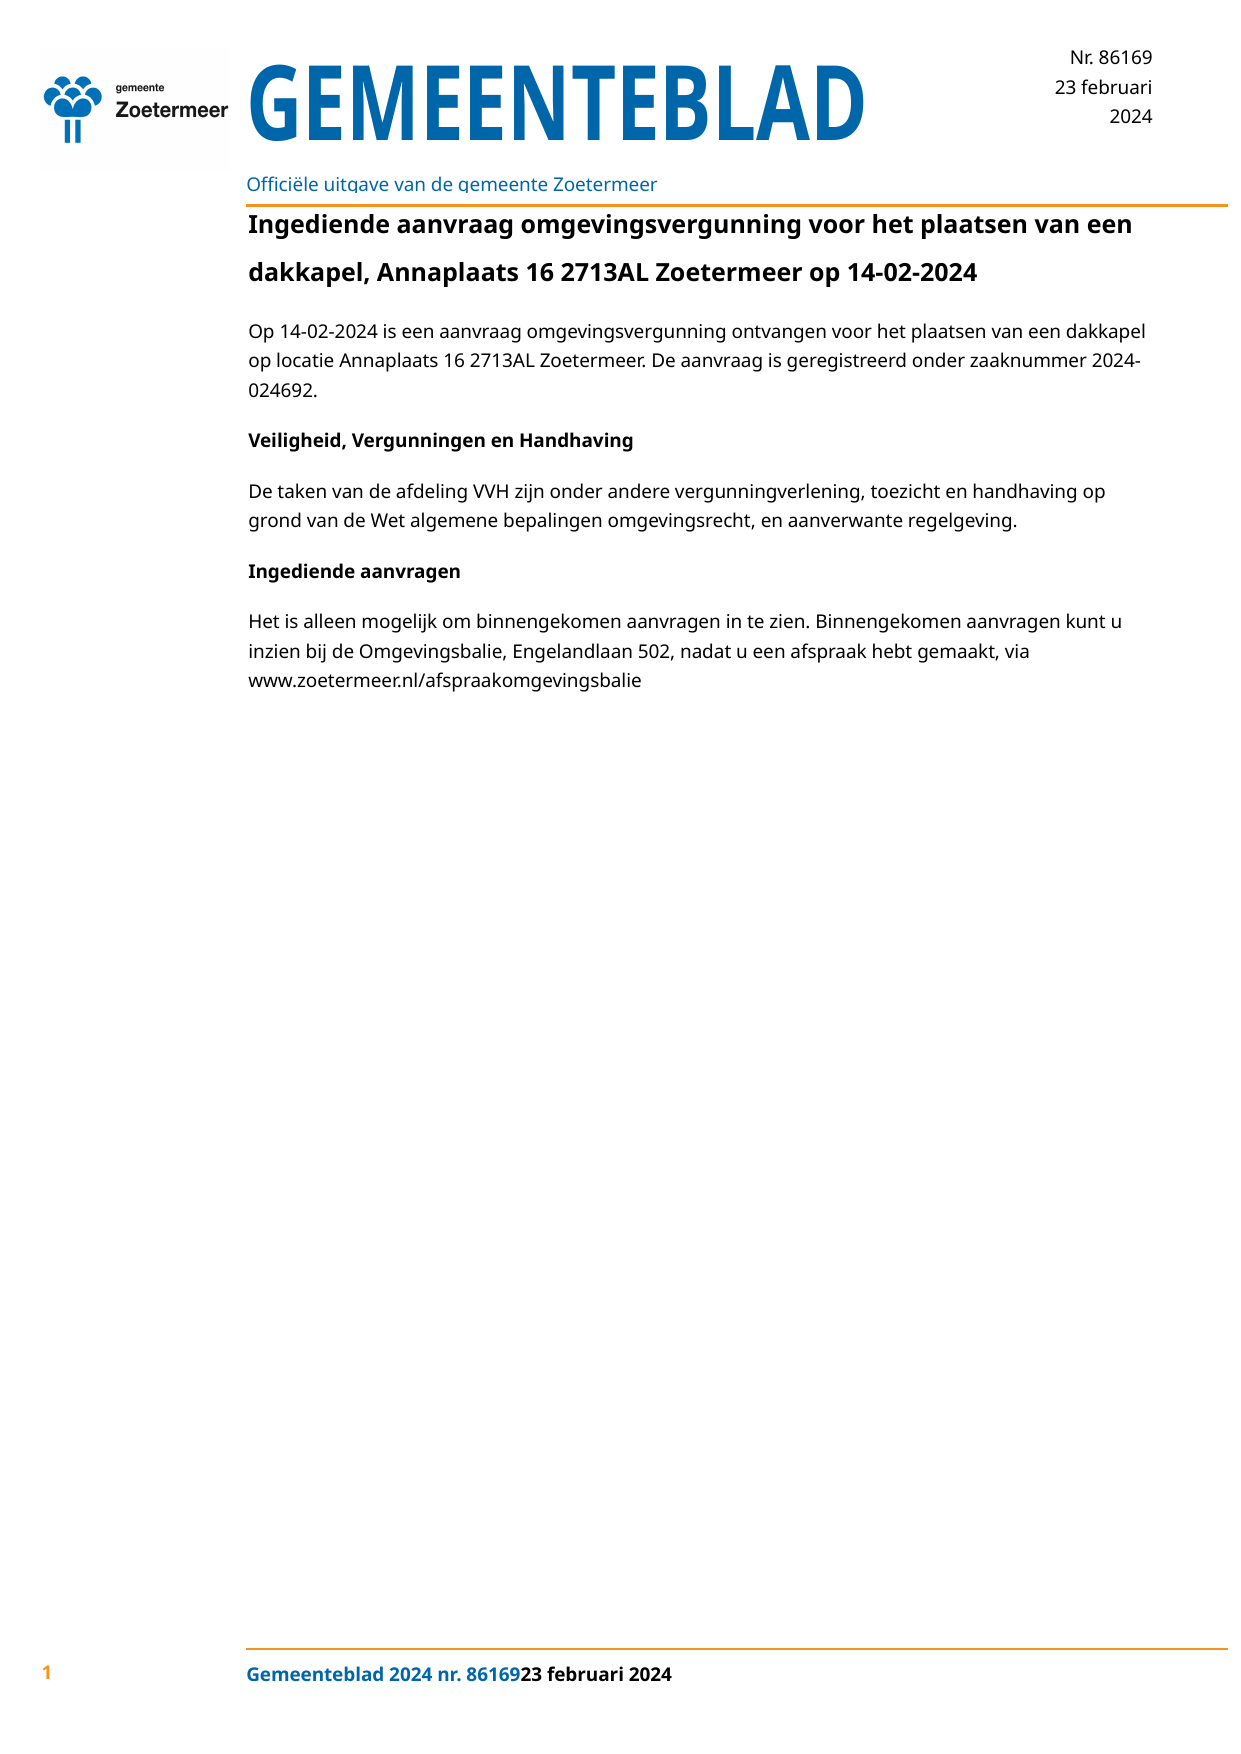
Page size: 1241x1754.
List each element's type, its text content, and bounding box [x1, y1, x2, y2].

text Veiligheid, Vergunningen en Handhaving [248, 427, 1152, 453]
text De taken van de afdeling VVH zijn onder andere vergunningverlening, toezicht en handhaving op grond van de Wet algemene bepalingen omgevingsrecht, en aanverwante regelgeving. [248, 478, 1152, 533]
text Het is alleen mogelijk om binnengekomen aanvragen in te zien. Binnengekomen aanvragen kunt u inzien bij de Omgevingsbalie, Engelandlaan 502, nadat u een afspraak hebt gemaakt, via www.zoetermeer.nl/afspraakomgevingsbalie [248, 608, 1152, 693]
picture [41, 47, 231, 172]
text Ingediende aanvraag omgevingsvergunning voor het plaatsen van een dakkapel, Annaplaats 16 2713AL Zoetermeer op 14-02-2024 [248, 207, 1152, 288]
text Op 14-02-2024 is een aanvraag omgevingsvergunning ontvangen voor het plaatsen van een dakkapel op locatie Annaplaats 16 2713AL Zoetermeer. De aanvraag is geregistreerd onder zaaknummer 2024-024692. [248, 318, 1152, 403]
text Ingediende aanvragen [248, 558, 1152, 584]
